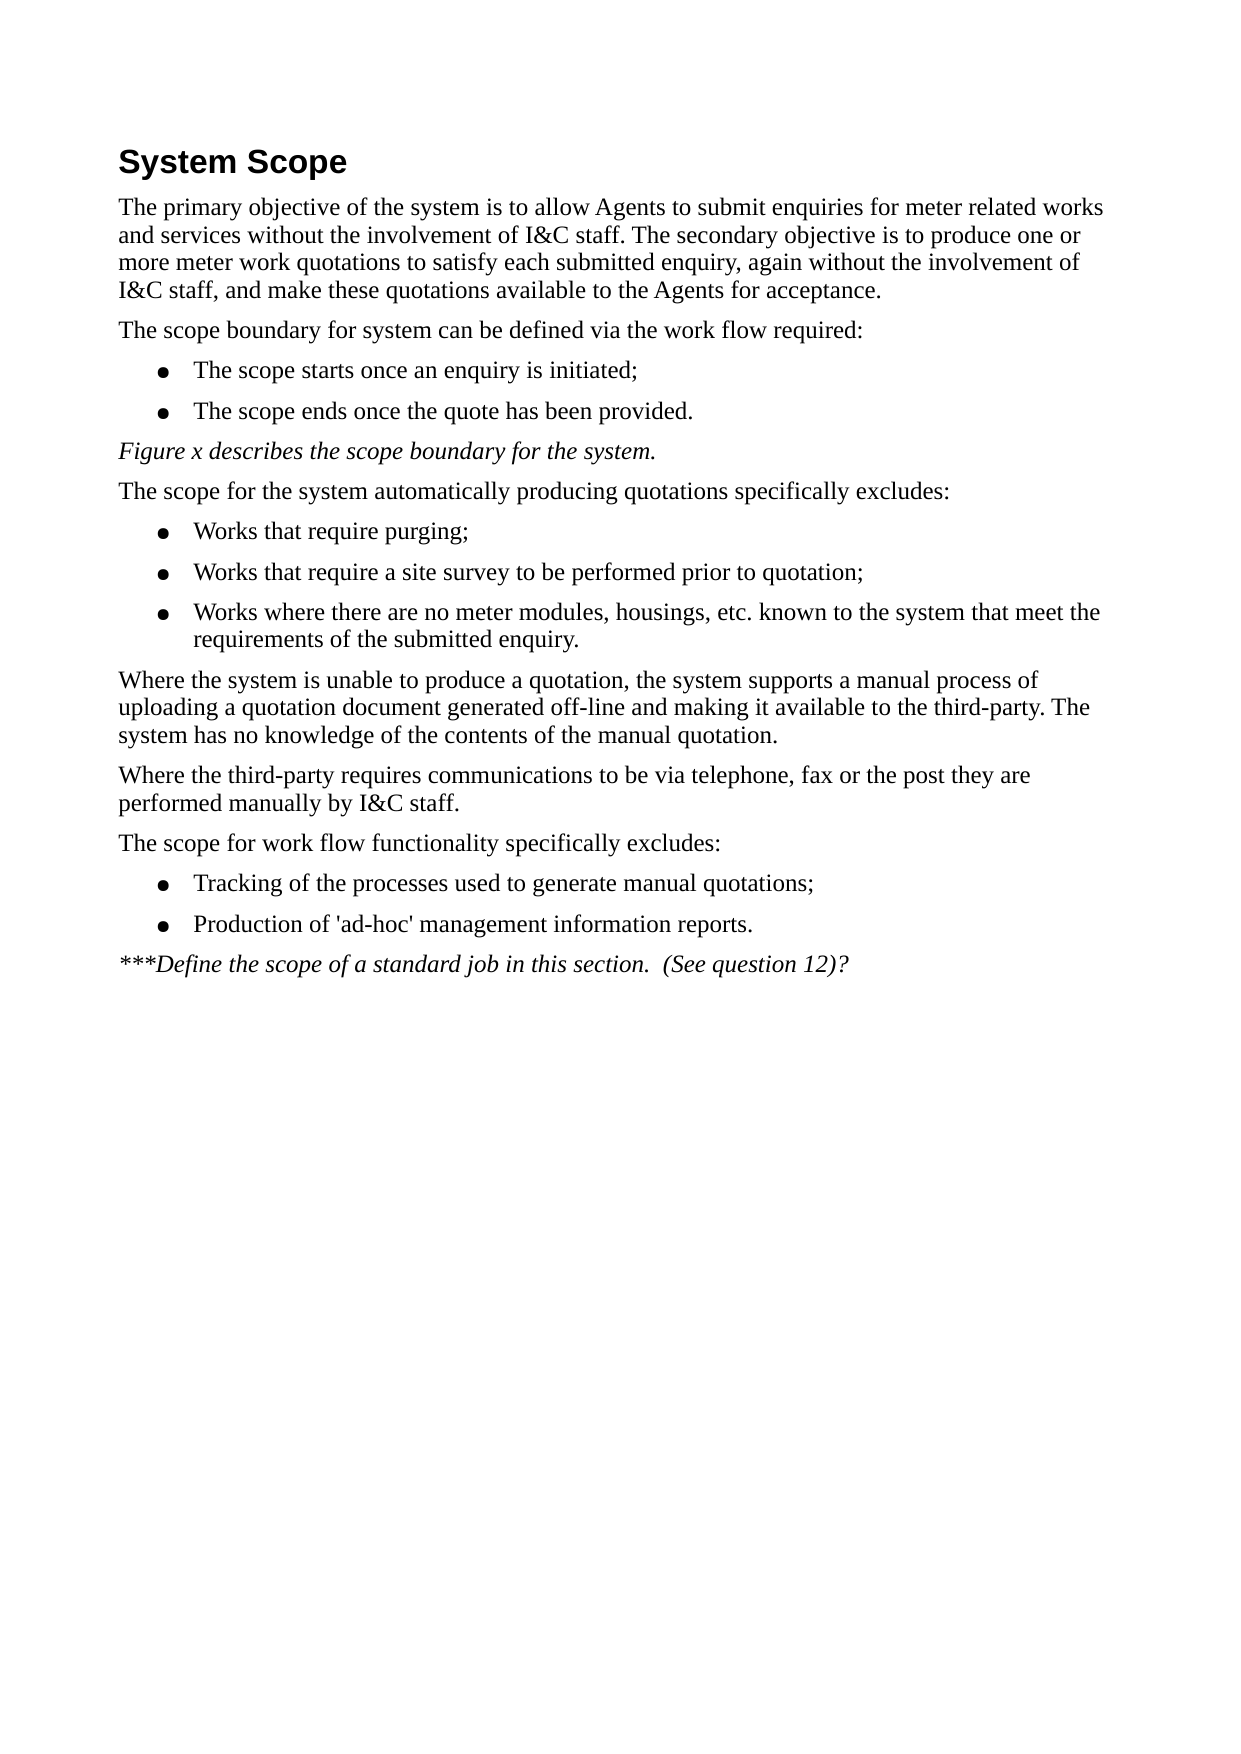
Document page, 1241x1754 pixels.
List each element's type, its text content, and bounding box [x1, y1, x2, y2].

list The scope ends once the quote has been provided. [156, 397, 1122, 424]
list The scope starts once an enquiry is initiated; [156, 357, 1122, 384]
text Figure x describes the scope boundary for the system. [118, 437, 1122, 465]
text The scope boundary for system can be defined via the work flow required: [118, 316, 1122, 344]
text Where the system is unable to produce a quotation, the system supports a manual process of uploading a quotation document generated off-line and making it available to the third-party. The system has no knowledge of the contents of the manual quotation. [118, 666, 1122, 749]
text Where the third-party requires communications to be via telephone, fax or the post they are performed manually by I&C staff. [118, 761, 1122, 817]
list Works that require purging; [156, 517, 1122, 545]
list Works that require a site survey to be performed prior to quotation; [156, 558, 1122, 585]
text ***Define the scope of a standard job in this section. (See question 12)? [118, 950, 1122, 978]
list Works where there are no meter modules, housings, etc. known to the system that meet the requirements of the submitted enquiry. [156, 598, 1122, 653]
text The scope for the system automatically producing quotations specifically excludes: [118, 477, 1122, 505]
text The scope for work flow functionality specifically excludes: [118, 829, 1122, 857]
list Tracking of the processes used to generate manual quotations; [156, 869, 1122, 897]
text The primary objective of the system is to allow Agents to submit enquiries for meter related works and services without the involvement of I&C staff. The secondary objective is to produce one or more meter work quotations to satisfy each submitted enquiry, again without the involvement of I&C staff, and make these quotations available to the Agents for acceptance. [118, 193, 1122, 304]
subtitle System Scope [118, 143, 1122, 181]
list Production of 'ad-hoc' management information reports. [156, 910, 1122, 937]
